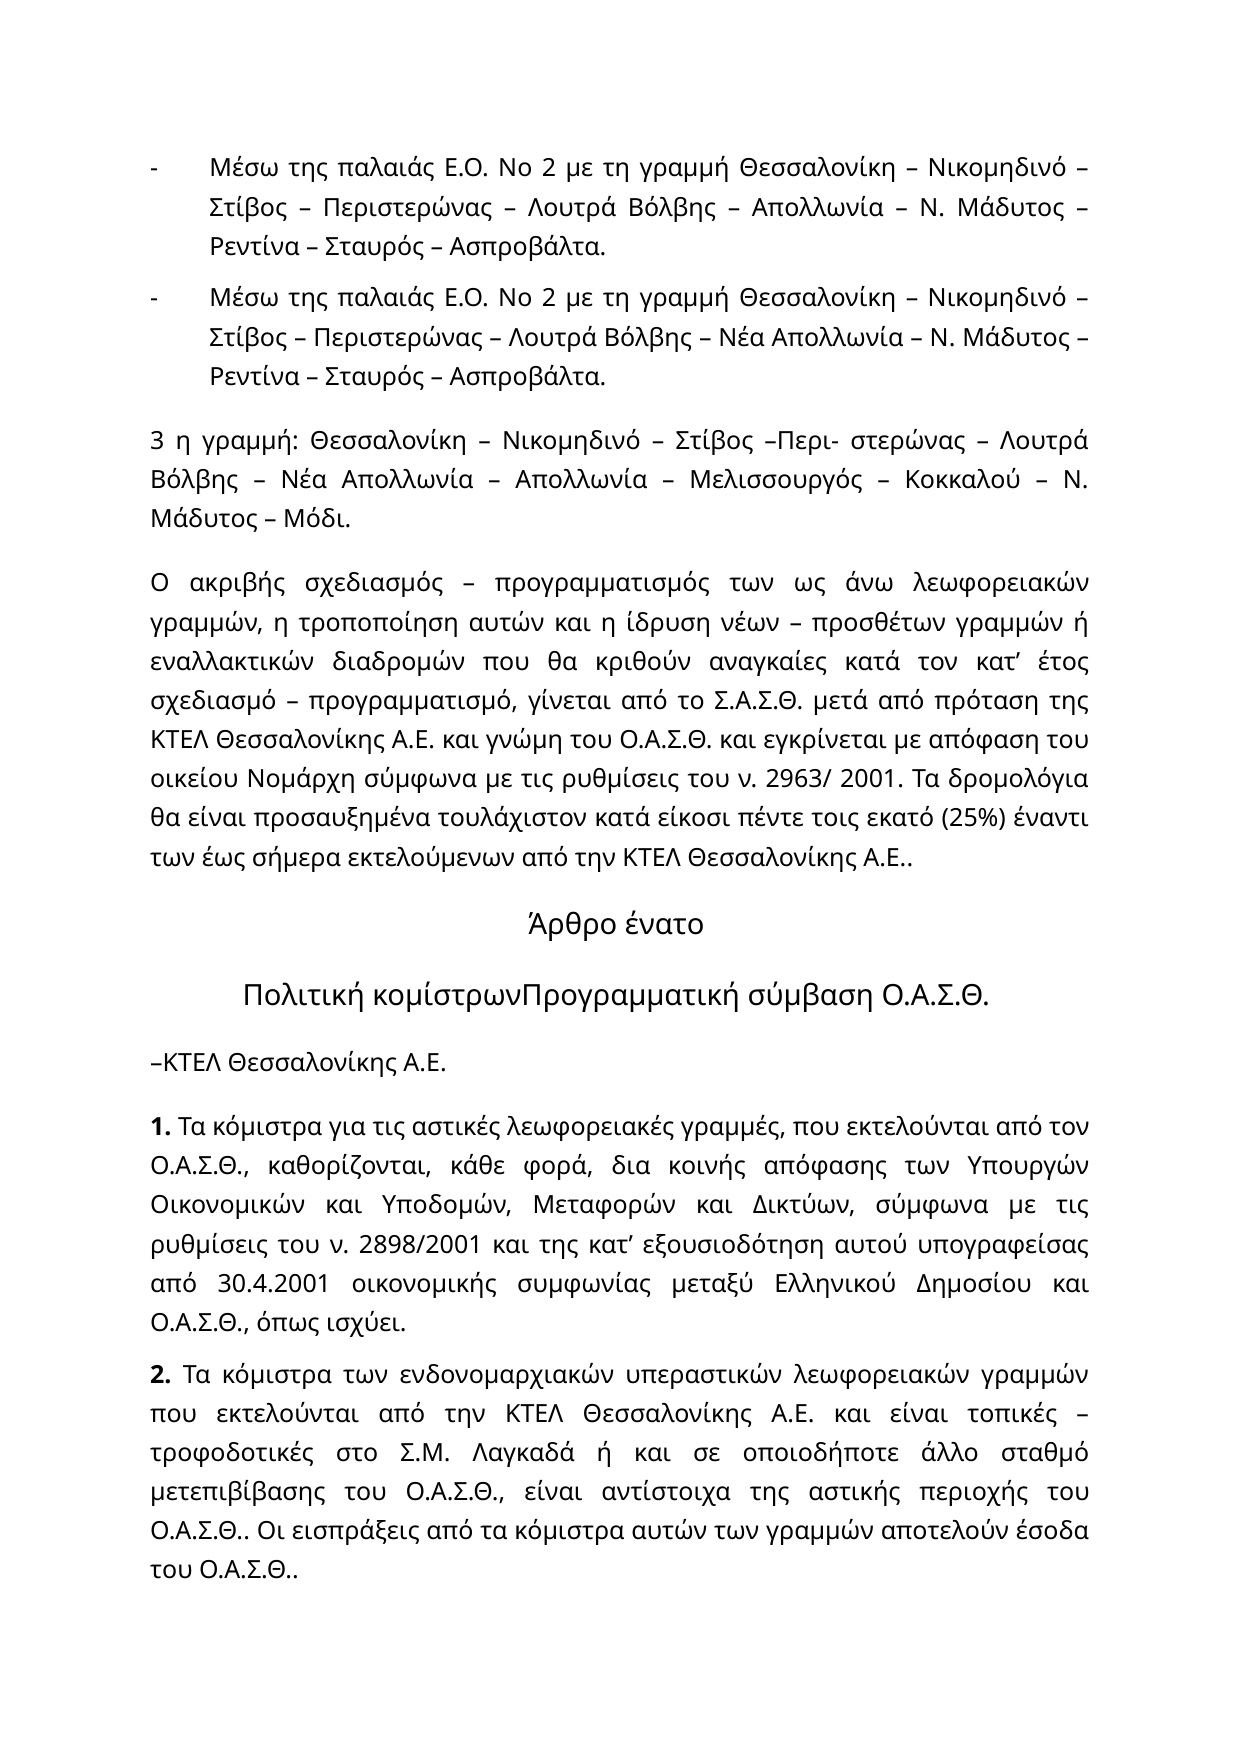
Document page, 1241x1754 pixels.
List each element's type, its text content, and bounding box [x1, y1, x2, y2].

text 3 η γραμμή: Θεσσαλονίκη – Νικομηδινό – Στίβος –Περι- στερώνας – Λουτρά Βόλβης – Νέα Απολλωνία – Απολλωνία – Μελισσουργός – Κοκκαλού – Ν. Μάδυτος – Μόδι. [150, 422, 1090, 535]
list - Μέσω της παλαιάς Ε.Ο. Νο 2 με τη γραμμή Θεσσαλονίκη – Νικομηδινό – Στίβος – Περιστερώνας – Λουτρά Βόλβης – Νέα Απολλωνία – Ν. Μάδυτος – Ρεντίνα – Σταυρός – Ασπροβάλτα. [150, 280, 1090, 392]
subtitle Άρθρο ένατο [150, 903, 1090, 943]
text 1. Τα κόμιστρα για τις αστικές λεωφορειακές γραμμές, που εκτελούνται από τον Ο.Α.Σ.Θ., καθορίζονται, κάθε φορά, δια κοινής απόφασης των Υπουργών Οικονομικών και Υποδομών, Μεταφορών και Δικτύων, σύμφωνα με τις ρυθμίσεις του ν. 2898/2001 και της κατ’ εξουσιοδότηση αυτού υπογραφείσας από 30.4.2001 οικονομικής συμφωνίας μεταξύ Ελληνικού Δημοσίου και Ο.Α.Σ.Θ., όπως ισχύει. [150, 1109, 1090, 1339]
text –ΚΤΕΛ Θεσσαλονίκης Α.Ε. [150, 1044, 1090, 1079]
list - Μέσω της παλαιάς Ε.Ο. Νο 2 με τη γραμμή Θεσσαλονίκη – Νικομηδινό – Στίβος – Περιστερώνας – Λουτρά Βόλβης – Απολλωνία – Ν. Μάδυτος – Ρεντίνα – Σταυρός – Ασπροβάλτα. [150, 150, 1090, 262]
text 2. Τα κόμιστρα των ενδονομαρχιακών υπεραστικών λεωφορειακών γραμμών που εκτελούνται από την ΚΤΕΛ Θεσσαλονίκης Α.Ε. και είναι τοπικές – τροφοδοτικές στο Σ.Μ. Λαγκαδά ή και σε οποιοδήποτε άλλο σταθμό μετεπιβίβασης του Ο.Α.Σ.Θ., είναι αντίστοιχα της αστικής περιοχής του Ο.Α.Σ.Θ.. Οι εισπράξεις από τα κόμιστρα αυτών των γραμμών αποτελούν έσοδα του Ο.Α.Σ.Θ.. [150, 1356, 1090, 1586]
text Ο ακριβής σχεδιασμός – προγραμματισμός των ως άνω λεωφορειακών γραμμών, η τροποποίηση αυτών και η ίδρυση νέων – προσθέτων γραμμών ή εναλλακτικών διαδρομών που θα κριθούν αναγκαίες κατά τον κατ’ έτος σχεδιασμό – προγραμματισμό, γίνεται από το Σ.Α.Σ.Θ. μετά από πρόταση της ΚΤΕΛ Θεσσαλονίκης Α.Ε. και γνώμη του Ο.Α.Σ.Θ. και εγκρίνεται με απόφαση του οικείου Νομάρχη σύμφωνα με τις ρυθμίσεις του ν. 2963/ 2001. Τα δρομολόγια θα είναι προσαυξημένα τουλάχιστον κατά είκοσι πέντε τοις εκατό (25%) έναντι των έως σήμερα εκτελούμενων από την ΚΤΕΛ Θεσσαλονίκης Α.Ε.. [150, 565, 1090, 873]
subtitle Πολιτική κομίστρωνΠρογραμματική σύμβαση Ο.Α.Σ.Θ. [150, 974, 1090, 1014]
